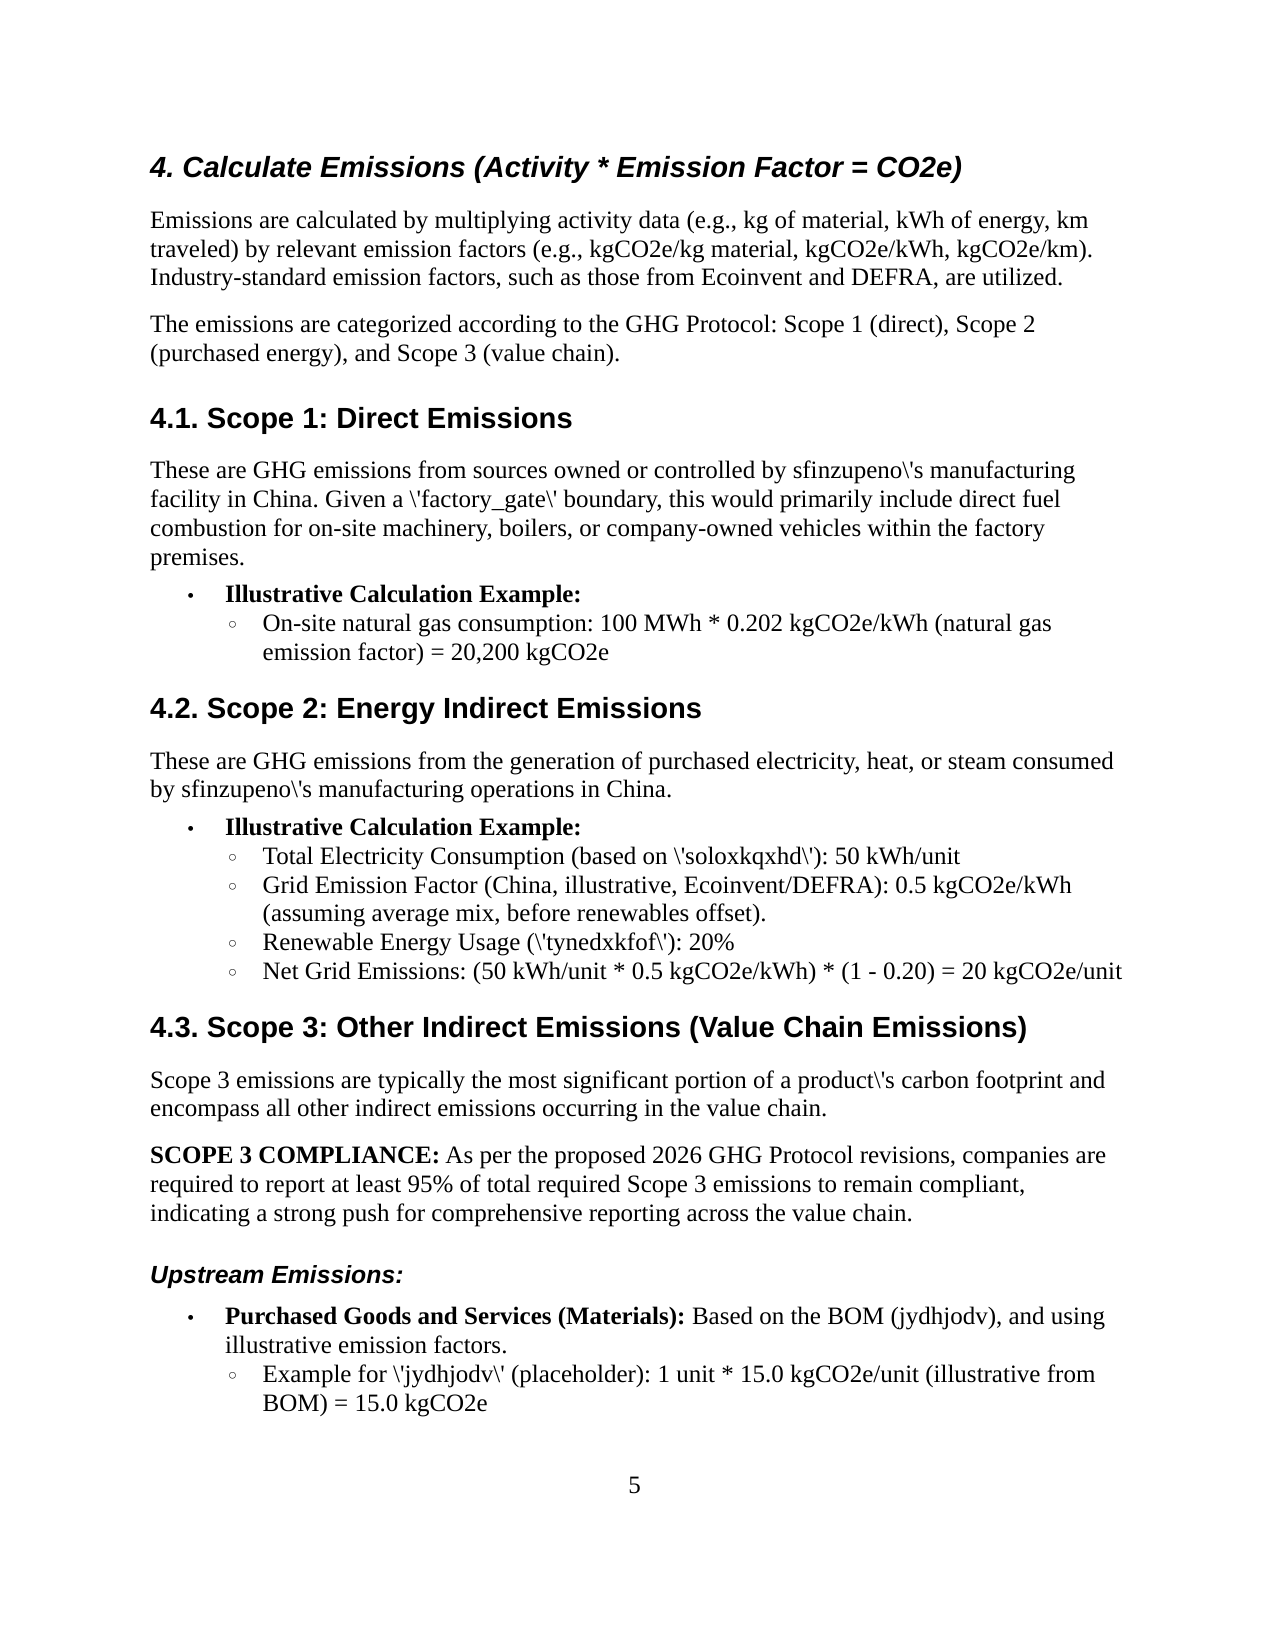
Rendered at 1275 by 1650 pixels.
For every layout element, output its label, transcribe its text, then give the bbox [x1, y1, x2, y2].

text Emissions are calculated by multiplying activity data (e.g., kg of material, kWh of energy, km traveled) by relevant emission factors (e.g., kgCO2e/kg material, kgCO2e/kWh, kgCO2e/km). Industry-standard emission factors, such as those from Ecoinvent and DEFRA, are utilized. [150, 205, 1125, 291]
subtitle 4.2. Scope 2: Energy Indirect Emissions [150, 691, 1125, 724]
text Scope 3 emissions are typically the most significant portion of a product\'s carbon footprint and encompass all other indirect emissions occurring in the value chain. [150, 1065, 1125, 1122]
list Net Grid Emissions: (50 kWh/unit * 0.5 kgCO2e/kWh) * (1 - 0.20) = 20 kgCO2e/unit [225, 956, 1125, 985]
subtitle Upstream Emissions: [150, 1260, 1125, 1289]
list On-site natural gas consumption: 100 MWh * 0.202 kgCO2e/kWh (natural gas emission factor) = 20,200 kgCO2e [225, 608, 1125, 666]
list Renewable Energy Usage (\'tynedxkfof\'): 20% [225, 927, 1125, 956]
text The emissions are categorized according to the GHG Protocol: Scope 1 (direct), Scope 2 (purchased energy), and Scope 3 (value chain). [150, 309, 1125, 367]
subtitle 4. Calculate Emissions (Activity * Emission Factor = CO2e) [150, 150, 1125, 183]
text These are GHG emissions from the generation of purchased electricity, heat, or steam consumed by sfinzupeno\'s manufacturing operations in China. [150, 746, 1125, 803]
list Purchased Goods and Services (Materials): Based on the BOM (jydhjodv), and using illustrative emission factors. [187, 1301, 1125, 1359]
text These are GHG emissions from sources owned or controlled by sfinzupeno\'s manufacturing facility in China. Given a \'factory_gate\' boundary, this would primarily include direct fuel combustion for on-site machinery, boilers, or company-owned vehicles within the factory premises. [150, 456, 1125, 571]
list Grid Emission Factor (China, illustrative, Ecoinvent/DEFRA): 0.5 kgCO2e/kWh (assuming average mix, before renewables offset). [225, 870, 1125, 927]
list Illustrative Calculation Example: [187, 579, 1125, 608]
list Example for \'jydhjodv\' (placeholder): 1 unit * 15.0 kgCO2e/unit (illustrative from BOM) = 15.0 kgCO2e [225, 1359, 1125, 1416]
list Illustrative Calculation Example: [187, 812, 1125, 841]
subtitle 4.1. Scope 1: Direct Emissions [150, 401, 1125, 434]
list Total Electricity Consumption (based on \'soloxkqxhd\'): 50 kWh/unit [225, 841, 1125, 870]
subtitle 4.3. Scope 3: Other Indirect Emissions (Value Chain Emissions) [150, 1010, 1125, 1043]
text SCOPE 3 COMPLIANCE: As per the proposed 2026 GHG Protocol revisions, companies are required to report at least 95% of total required Scope 3 emissions to remain compliant, indicating a strong push for comprehensive reporting across the value chain. [150, 1140, 1125, 1226]
